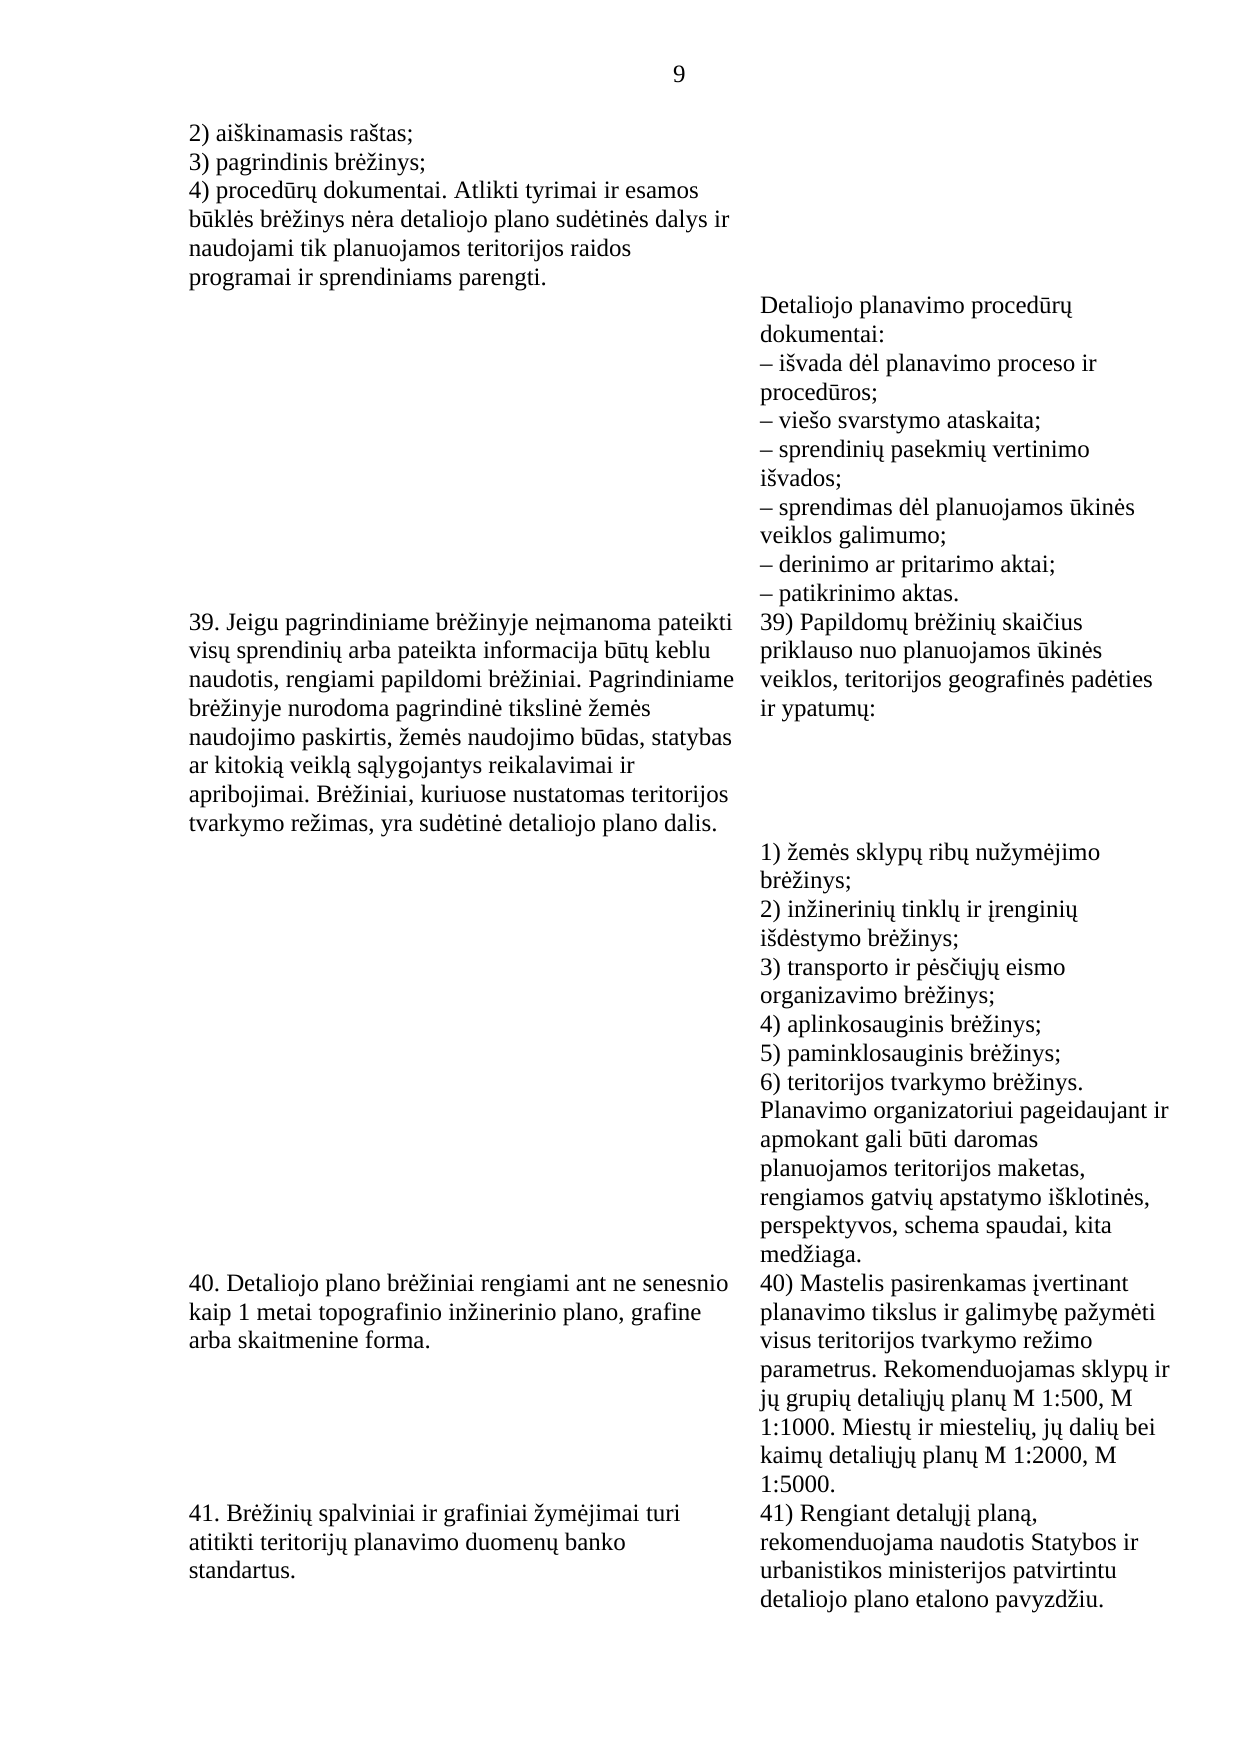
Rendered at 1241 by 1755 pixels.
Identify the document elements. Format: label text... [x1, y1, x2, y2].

table_cell 39. Jeigu pagrindiniame brėžinyje neįmanoma pateikti visų sprendinių arba pateikta informacija būtų keblu naudotis, rengiami papildomi brėžiniai. Pagrindiniame brėžinyje nurodoma pagrindinė tikslinė žemės naudojimo paskirtis, žemės naudojimo būdas, statybas ar kitokią veiklą sąlygojantys reikalavimai ir apribojimai. Brėžiniai, kuriuose nustatomas teritorijos tvarkymo režimas, yra sudėtinė detaliojo plano dalis. [177, 607, 749, 837]
table_cell 39) Papildomų brėžinių skaičius priklauso nuo planuojamos ūkinės veiklos, teritorijos geografinės padėties ir ypatumų: [749, 607, 1181, 837]
table_cell [177, 1009, 749, 1038]
table_cell 1) žemės sklypų ribų nužymėjimo brėžinys; [749, 837, 1181, 894]
table_cell [177, 1096, 749, 1268]
table_cell – sprendimas dėl planuojamos ūkinės veiklos galimumo; [749, 492, 1181, 549]
table_cell 4) aplinkosauginis brėžinys; [749, 1009, 1181, 1038]
table_cell [749, 176, 1181, 291]
table_cell [177, 952, 749, 1009]
table_cell – sprendinių pasekmių vertinimo išvados; [749, 434, 1181, 492]
table_cell 2) inžinerinių tinklų ir įrenginių išdėstymo brėžinys; [749, 894, 1181, 952]
table_cell 6) teritorijos tvarkymo brėžinys. [749, 1067, 1181, 1096]
table_cell 40. Detaliojo plano brėžiniai rengiami ant ne senesnio kaip 1 metai topografinio inžinerinio plano, grafine arba skaitmenine forma. [177, 1268, 749, 1498]
table_cell [177, 578, 749, 607]
table_cell – derinimo ar pritarimo aktai; [749, 549, 1181, 578]
table_cell [177, 837, 749, 894]
table_cell 2) aiškinamasis raštas; [177, 118, 749, 147]
table_cell 5) paminklosauginis brėžinys; [749, 1038, 1181, 1067]
table_cell [177, 492, 749, 549]
table_cell [177, 406, 749, 434]
table_cell [177, 348, 749, 406]
table_cell [177, 434, 749, 492]
table_cell [177, 1067, 749, 1096]
table_cell Planavimo organizatoriui pageidaujant ir apmokant gali būti daromas planuojamos teritorijos maketas, rengiamos gatvių apstatymo išklotinės, perspektyvos, schema spaudai, kita medžiaga. [749, 1096, 1181, 1268]
table_cell [177, 549, 749, 578]
table_cell 41) Rengiant detalųjį planą, rekomenduojama naudotis Statybos ir urbanistikos ministerijos patvirtintu detaliojo plano etalono pavyzdžiu. [749, 1498, 1181, 1613]
table_cell 3) transporto ir pėsčiųjų eismo organizavimo brėžinys; [749, 952, 1181, 1009]
table_cell – patikrinimo aktas. [749, 578, 1181, 607]
table_cell 41. Brėžinių spalviniai ir grafiniai žymėjimai turi atitikti teritorijų planavimo duomenų banko standartus. [177, 1498, 749, 1613]
table_cell 3) pagrindinis brėžinys; [177, 147, 749, 176]
table_cell [177, 291, 749, 348]
table_cell Detaliojo planavimo procedūrų dokumentai: [749, 291, 1181, 348]
table_cell – išvada dėl planavimo proceso ir procedūros; [749, 348, 1181, 406]
table_cell 4) procedūrų dokumentai. Atlikti tyrimai ir esamos būklės brėžinys nėra detaliojo plano sudėtinės dalys ir naudojami tik planuojamos teritorijos raidos programai ir sprendiniams parengti. [177, 176, 749, 291]
table_cell [749, 118, 1181, 147]
table_cell 40) Mastelis pasirenkamas įvertinant planavimo tikslus ir galimybę pažymėti visus teritorijos tvarkymo režimo parametrus. Rekomenduojamas sklypų ir jų grupių detaliųjų planų M 1:500, M 1:1000. Miestų ir miestelių, jų dalių bei kaimų detaliųjų planų M 1:2000, M 1:5000. [749, 1268, 1181, 1498]
table_cell [177, 1038, 749, 1067]
table_cell [177, 894, 749, 952]
table_cell [749, 147, 1181, 176]
table_cell – viešo svarstymo ataskaita; [749, 406, 1181, 434]
